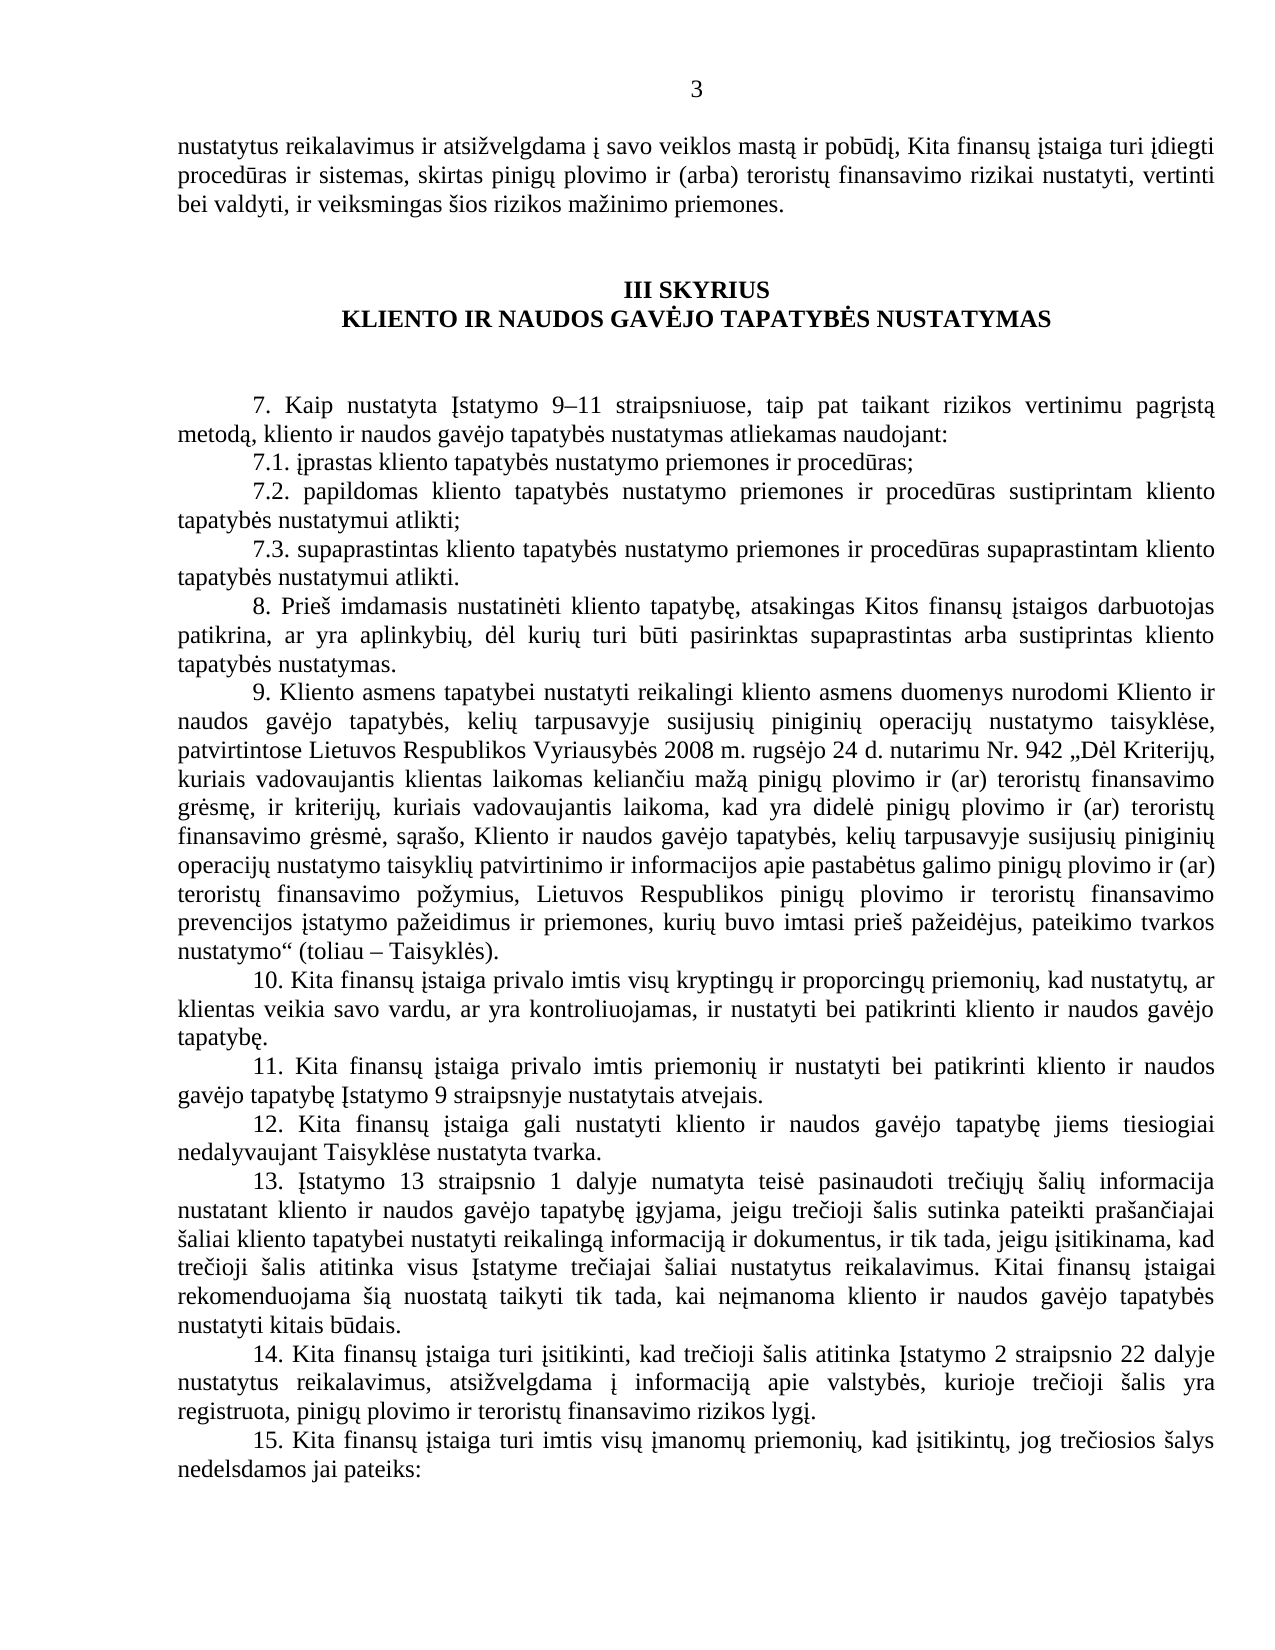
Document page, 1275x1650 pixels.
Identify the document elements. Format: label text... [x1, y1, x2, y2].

text III SKYRIUS [177, 275, 1216, 304]
text 12. Kita finansų įstaiga gali nustatyti kliento ir naudos gavėjo tapatybę jiems tiesiogiai nedalyvaujant Taisyklėse nustatyta tvarka. [177, 1109, 1216, 1166]
text 7.2. papildomas kliento tapatybės nustatymo priemones ir procedūras sustiprintam kliento tapatybės nustatymui atlikti; [177, 476, 1216, 534]
text 7.1. įprastas kliento tapatybės nustatymo priemones ir procedūras; [177, 447, 1216, 476]
text KLIENTO IR NAUDOS GAVĖJO TAPATYBĖS NUSTATYMAS [177, 304, 1216, 332]
text 15. Kita finansų įstaiga turi imtis visų įmanomų priemonių, kad įsitikintų, jog trečiosios šalys nedelsdamos jai pateiks: [177, 1425, 1216, 1482]
text nustatytus reikalavimus ir atsižvelgdama į savo veiklos mastą ir pobūdį, Kita finansų įstaiga turi įdiegti procedūras ir sistemas, skirtas pinigų plovimo ir (arba) teroristų finansavimo rizikai nustatyti, vertinti bei valdyti, ir veiksmingas šios rizikos mažinimo priemones. [177, 131, 1216, 217]
text 14. Kita finansų įstaiga turi įsitikinti, kad trečioji šalis atitinka Įstatymo 2 straipsnio 22 dalyje nustatytus reikalavimus, atsižvelgdama į informaciją apie valstybės, kurioje trečioji šalis yra registruota, pinigų plovimo ir teroristų finansavimo rizikos lygį. [177, 1339, 1216, 1425]
text 7.3. supaprastintas kliento tapatybės nustatymo priemones ir procedūras supaprastintam kliento tapatybės nustatymui atlikti. [177, 534, 1216, 591]
text 9. Kliento asmens tapatybei nustatyti reikalingi kliento asmens duomenys nurodomi Kliento ir naudos gavėjo tapatybės, kelių tarpusavyje susijusių piniginių operacijų nustatymo taisyklėse, patvirtintose Lietuvos Respublikos Vyriausybės 2008 m. rugsėjo 24 d. nutarimu Nr. 942 „Dėl Kriterijų, kuriais vadovaujantis klientas laikomas keliančiu mažą pinigų plovimo ir (ar) teroristų finansavimo grėsmę, ir kriterijų, kuriais vadovaujantis laikoma, kad yra didelė pinigų plovimo ir (ar) teroristų finansavimo grėsmė, sąrašo, Kliento ir naudos gavėjo tapatybės, kelių tarpusavyje susijusių piniginių operacijų nustatymo taisyklių patvirtinimo ir informacijos apie pastabėtus galimo pinigų plovimo ir (ar) teroristų finansavimo požymius, Lietuvos Respublikos pinigų plovimo ir teroristų finansavimo prevencijos įstatymo pažeidimus ir priemones, kurių buvo imtasi prieš pažeidėjus, pateikimo tvarkos nustatymo“ (toliau – Taisyklės). [177, 677, 1216, 965]
text 13. Įstatymo 13 straipsnio 1 dalyje numatyta teisė pasinaudoti trečiųjų šalių informacija nustatant kliento ir naudos gavėjo tapatybę įgyjama, jeigu trečioji šalis sutinka pateikti prašančiajai šaliai kliento tapatybei nustatyti reikalingą informaciją ir dokumentus, ir tik tada, jeigu įsitikinama, kad trečioji šalis atitinka visus Įstatyme trečiajai šaliai nustatytus reikalavimus. Kitai finansų įstaigai rekomenduojama šią nuostatą taikyti tik tada, kai neįmanoma kliento ir naudos gavėjo tapatybės nustatyti kitais būdais. [177, 1166, 1216, 1339]
text 10. Kita finansų įstaiga privalo imtis visų kryptingų ir proporcingų priemonių, kad nustatytų, ar klientas veikia savo vardu, ar yra kontroliuojamas, ir nustatyti bei patikrinti kliento ir naudos gavėjo tapatybę. [177, 965, 1216, 1051]
text 11. Kita finansų įstaiga privalo imtis priemonių ir nustatyti bei patikrinti kliento ir naudos gavėjo tapatybę Įstatymo 9 straipsnyje nustatytais atvejais. [177, 1051, 1216, 1109]
text 8. Prieš imdamasis nustatinėti kliento tapatybę, atsakingas Kitos finansų įstaigos darbuotojas patikrina, ar yra aplinkybių, dėl kurių turi būti pasirinktas supaprastintas arba sustiprintas kliento tapatybės nustatymas. [177, 591, 1216, 677]
text 7. Kaip nustatyta Įstatymo 9–11 straipsniuose, taip pat taikant rizikos vertinimu pagrįstą metodą, kliento ir naudos gavėjo tapatybės nustatymas atliekamas naudojant: [177, 390, 1216, 447]
